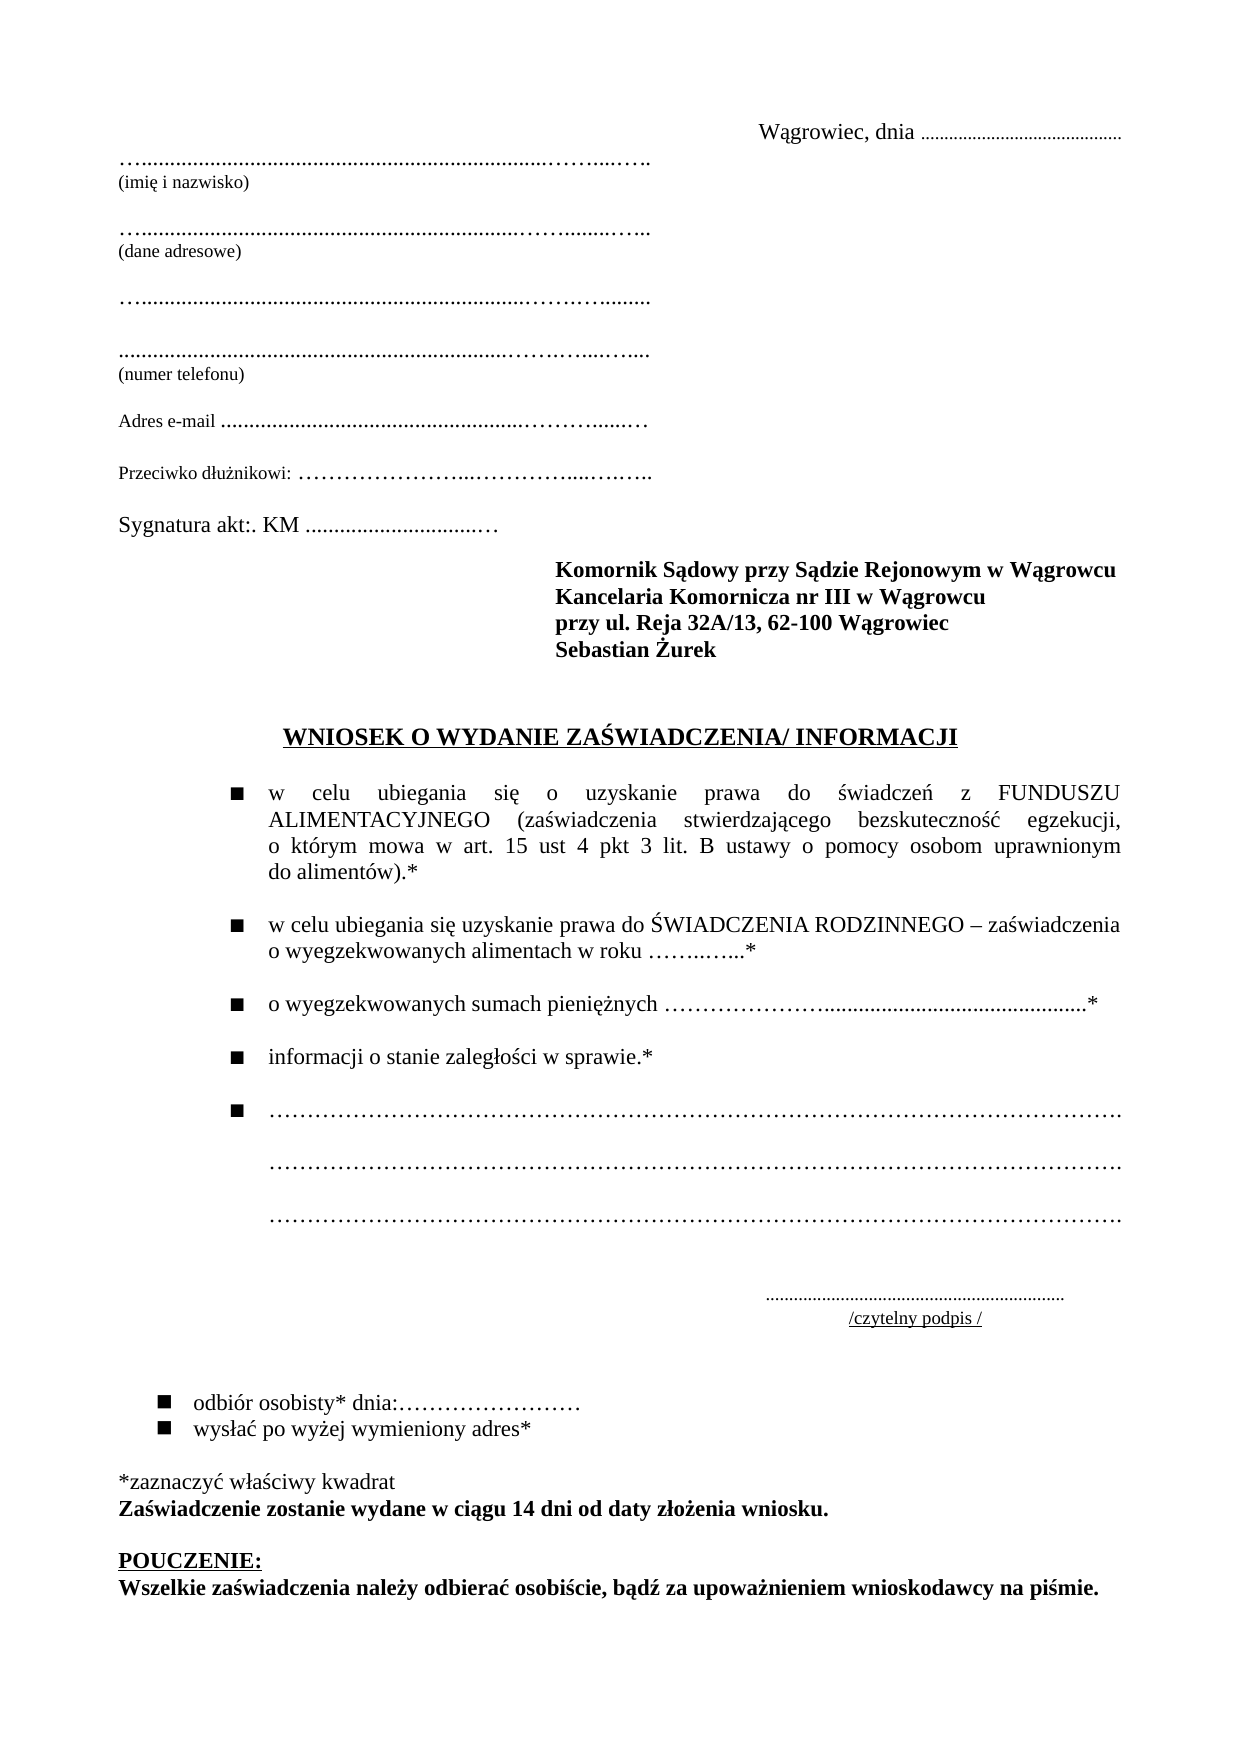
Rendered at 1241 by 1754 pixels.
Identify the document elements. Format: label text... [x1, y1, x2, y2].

text Adres e-mail .....................................................………......… [118, 406, 656, 432]
list odbiór osobisty* dnia:…………………… [156, 1389, 1122, 1416]
list w celu ubiegania się uzyskanie prawa do ŚWIADCZENIA RODZINNEGO – zaświadczenia o wyegzekwowanych alimentach w roku ……..…...* [231, 911, 1122, 964]
text *zaznaczyć właściwy kwadrat [118, 1468, 1122, 1494]
list Komornik Sądowy przy Sądzie Rejonowym w Wągrowcu [555, 557, 1122, 583]
text (dane adresowe) [118, 240, 656, 262]
list …………………………………………………………………………………………………. [231, 1096, 1122, 1122]
list …………………………………………………………………………………………………. [231, 1201, 1122, 1227]
list Sebastian Żurek [555, 636, 1122, 662]
list Kancelaria Komornicza nr III w Wągrowcu [555, 583, 1122, 609]
text ....................................................................…….…....….... [118, 336, 656, 362]
list przy ul. Reja 32A/13, 62-100 Wągrowiec [555, 609, 1122, 636]
text WNIOSEK O WYDANIE ZAŚWIADCZENIA/ INFORMACJI [118, 722, 1122, 751]
list wysłać po wyżej wymieniony adres* [156, 1416, 1122, 1442]
text Przeciwko dłużnikowi: …………………...…………....….….. [118, 458, 656, 485]
text ….......................................................................……....….. [118, 144, 656, 171]
list w celu ubiegania się o uzyskanie prawa do świadczeń z FUNDUSZU ALIMENTACYJNEGO (zaświadczenia stwierdzającego bezskuteczność egzekucji, o którym mowa w art. 15 ust 4 pkt 3 lit. B ustawy o pomocy osobom uprawnionym do alimentów).* [231, 779, 1122, 885]
text …..................................................................……........…... [118, 214, 656, 240]
text (numer telefonu) [118, 362, 656, 384]
list …………………………………………………………………………………………………. [231, 1148, 1122, 1175]
text Zaświadczenie zostanie wydane w ciągu 14 dni od daty złożenia wniosku. [118, 1494, 1122, 1521]
text (imię i nazwisko) [118, 171, 656, 192]
text Wszelkie zaświadczenia należy odbierać osobiście, bądź za upoważnieniem wnioskodawcy na piśmie. [118, 1574, 1122, 1600]
list informacji o stanie zaległości w sprawie.* [231, 1043, 1122, 1069]
list o wyegzekwowanych sumach pieniężnych …………………..............................................* [231, 990, 1122, 1017]
text POUCZENIE: [118, 1547, 1122, 1574]
text /czytelny podpis / [709, 1307, 1122, 1329]
text ................................................................ [709, 1282, 1122, 1304]
text …...................................................................…….…......... [118, 283, 656, 310]
text Wągrowiec, dnia ........................................... [118, 118, 1122, 144]
text Sygnatura akt:. KM ..............................… [118, 511, 1122, 537]
